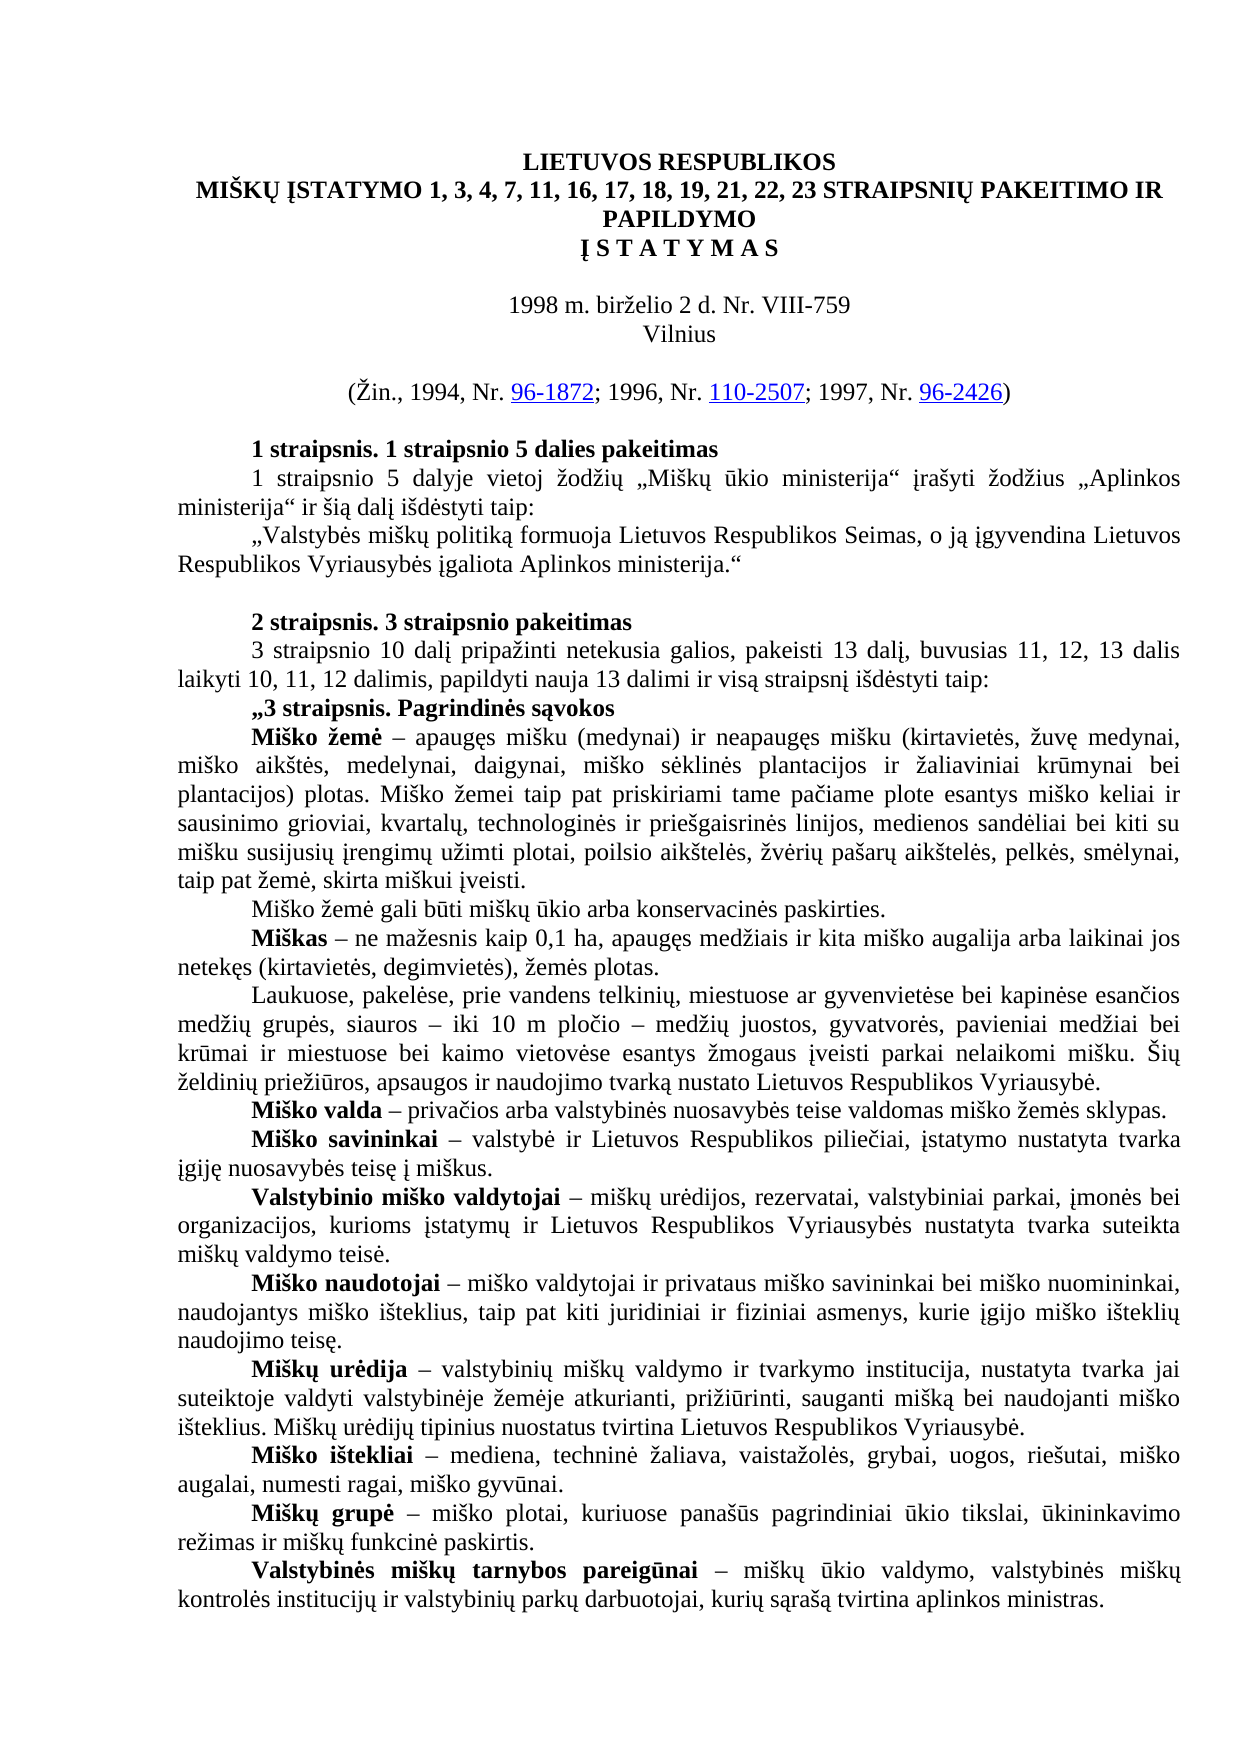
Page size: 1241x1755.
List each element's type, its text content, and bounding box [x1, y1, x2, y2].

text Miško naudotojai – miško valdytojai ir privataus miško savininkai bei miško nuomininkai, naudojantys miško išteklius, taip pat kiti juridiniai ir fiziniai asmenys, kurie įgijo miško išteklių naudojimo teisę. [177, 1268, 1181, 1354]
text 1 straipsnis. 1 straipsnio 5 dalies pakeitimas [177, 434, 1181, 463]
text Valstybinio miško valdytojai – miškų urėdijos, rezervatai, valstybiniai parkai, įmonės bei organizacijos, kurioms įstatymų ir Lietuvos Respublikos Vyriausybės nustatyta tvarka suteikta miškų valdymo teisė. [177, 1182, 1181, 1268]
text Miškų grupė – miško plotai, kuriuose panašūs pagrindiniai ūkio tikslai, ūkininkavimo režimas ir miškų funkcinė paskirtis. [177, 1498, 1181, 1556]
text Miško valda – privačios arba valstybinės nuosavybės teise valdomas miško žemės sklypas. [177, 1096, 1181, 1124]
text Miško žemė gali būti miškų ūkio arba konservacinės paskirties. [177, 894, 1181, 923]
text „3 straipsnis. Pagrindinės sąvokos [177, 693, 1181, 722]
text Miško ištekliai – mediena, techninė žaliava, vaistažolės, grybai, uogos, riešutai, miško augalai, numesti ragai, miško gyvūnai. [177, 1441, 1181, 1498]
text 1998 m. birželio 2 d. Nr. VIII-759 [177, 291, 1181, 319]
text 2 straipsnis. 3 straipsnio pakeitimas [177, 607, 1181, 636]
text Valstybinės miškų tarnybos pareigūnai – miškų ūkio valdymo, valstybinės miškų kontrolės institucijų ir valstybinių parkų darbuotojai, kurių sąrašą tvirtina aplinkos ministras. [177, 1556, 1181, 1613]
text Miškas – ne mažesnis kaip 0,1 ha, apaugęs medžiais ir kita miško augalija arba laikinai jos netekęs (kirtavietės, degimvietės), žemės plotas. [177, 923, 1181, 981]
text Miškų urėdija – valstybinių miškų valdymo ir tvarkymo institucija, nustatyta tvarka jai suteiktoje valdyti valstybinėje žemėje atkurianti, prižiūrinti, sauganti mišką bei naudojanti miško išteklius. Miškų urėdijų tipinius nuostatus tvirtina Lietuvos Respublikos Vyriausybė. [177, 1354, 1181, 1441]
text „Valstybės miškų politiką formuoja Lietuvos Respublikos Seimas, o ją įgyvendina Lietuvos Respublikos Vyriausybės įgaliota Aplinkos ministerija.“ [177, 521, 1181, 578]
text Miško žemė – apaugęs mišku (medynai) ir neapaugęs mišku (kirtavietės, žuvę medynai, miško aikštės, medelynai, daigynai, miško sėklinės plantacijos ir žaliaviniai krūmynai bei plantacijos) plotas. Miško žemei taip pat priskiriami tame pačiame plote esantys miško keliai ir sausinimo grioviai, kvartalų, technologinės ir priešgaisrinės linijos, medienos sandėliai bei kiti su mišku susijusių įrengimų užimti plotai, poilsio aikštelės, žvėrių pašarų aikštelės, pelkės, smėlynai, taip pat žemė, skirta miškui įveisti. [177, 722, 1181, 894]
text 3 straipsnio 10 dalį pripažinti netekusia galios, pakeisti 13 dalį, buvusias 11, 12, 13 dalis laikyti 10, 11, 12 dalimis, papildyti nauja 13 dalimi ir visą straipsnį išdėstyti taip: [177, 636, 1181, 693]
text Laukuose, pakelėse, prie vandens telkinių, miestuose ar gyvenvietėse bei kapinėse esančios medžių grupės, siauros – iki 10 m pločio – medžių juostos, gyvatvorės, pavieniai medžiai bei krūmai ir miestuose bei kaimo vietovėse esantys žmogaus įveisti parkai nelaikomi mišku. Šių želdinių priežiūros, apsaugos ir naudojimo tvarką nustato Lietuvos Respublikos Vyriausybė. [177, 981, 1181, 1096]
text Miško savininkai – valstybė ir Lietuvos Respublikos piliečiai, įstatymo nustatyta tvarka įgiję nuosavybės teisę į miškus. [177, 1124, 1181, 1182]
text Į S T A T Y M A S [177, 233, 1181, 262]
text LIETUVOS RESPUBLIKOS [177, 147, 1181, 176]
text Vilnius [177, 319, 1181, 348]
text 1 straipsnio 5 dalyje vietoj žodžių „Miškų ūkio ministerija“ įrašyti žodžius „Aplinkos ministerija“ ir šią dalį išdėstyti taip: [177, 463, 1181, 521]
text (Žin., 1994, Nr. 96-1872; 1996, Nr. 110-2507; 1997, Nr. 96-2426) [177, 377, 1181, 406]
text MIŠKŲ ĮSTATYMO 1, 3, 4, 7, 11, 16, 17, 18, 19, 21, 22, 23 STRAIPSNIŲ PAKEITIMO IR PAPILDYMO [177, 176, 1181, 233]
